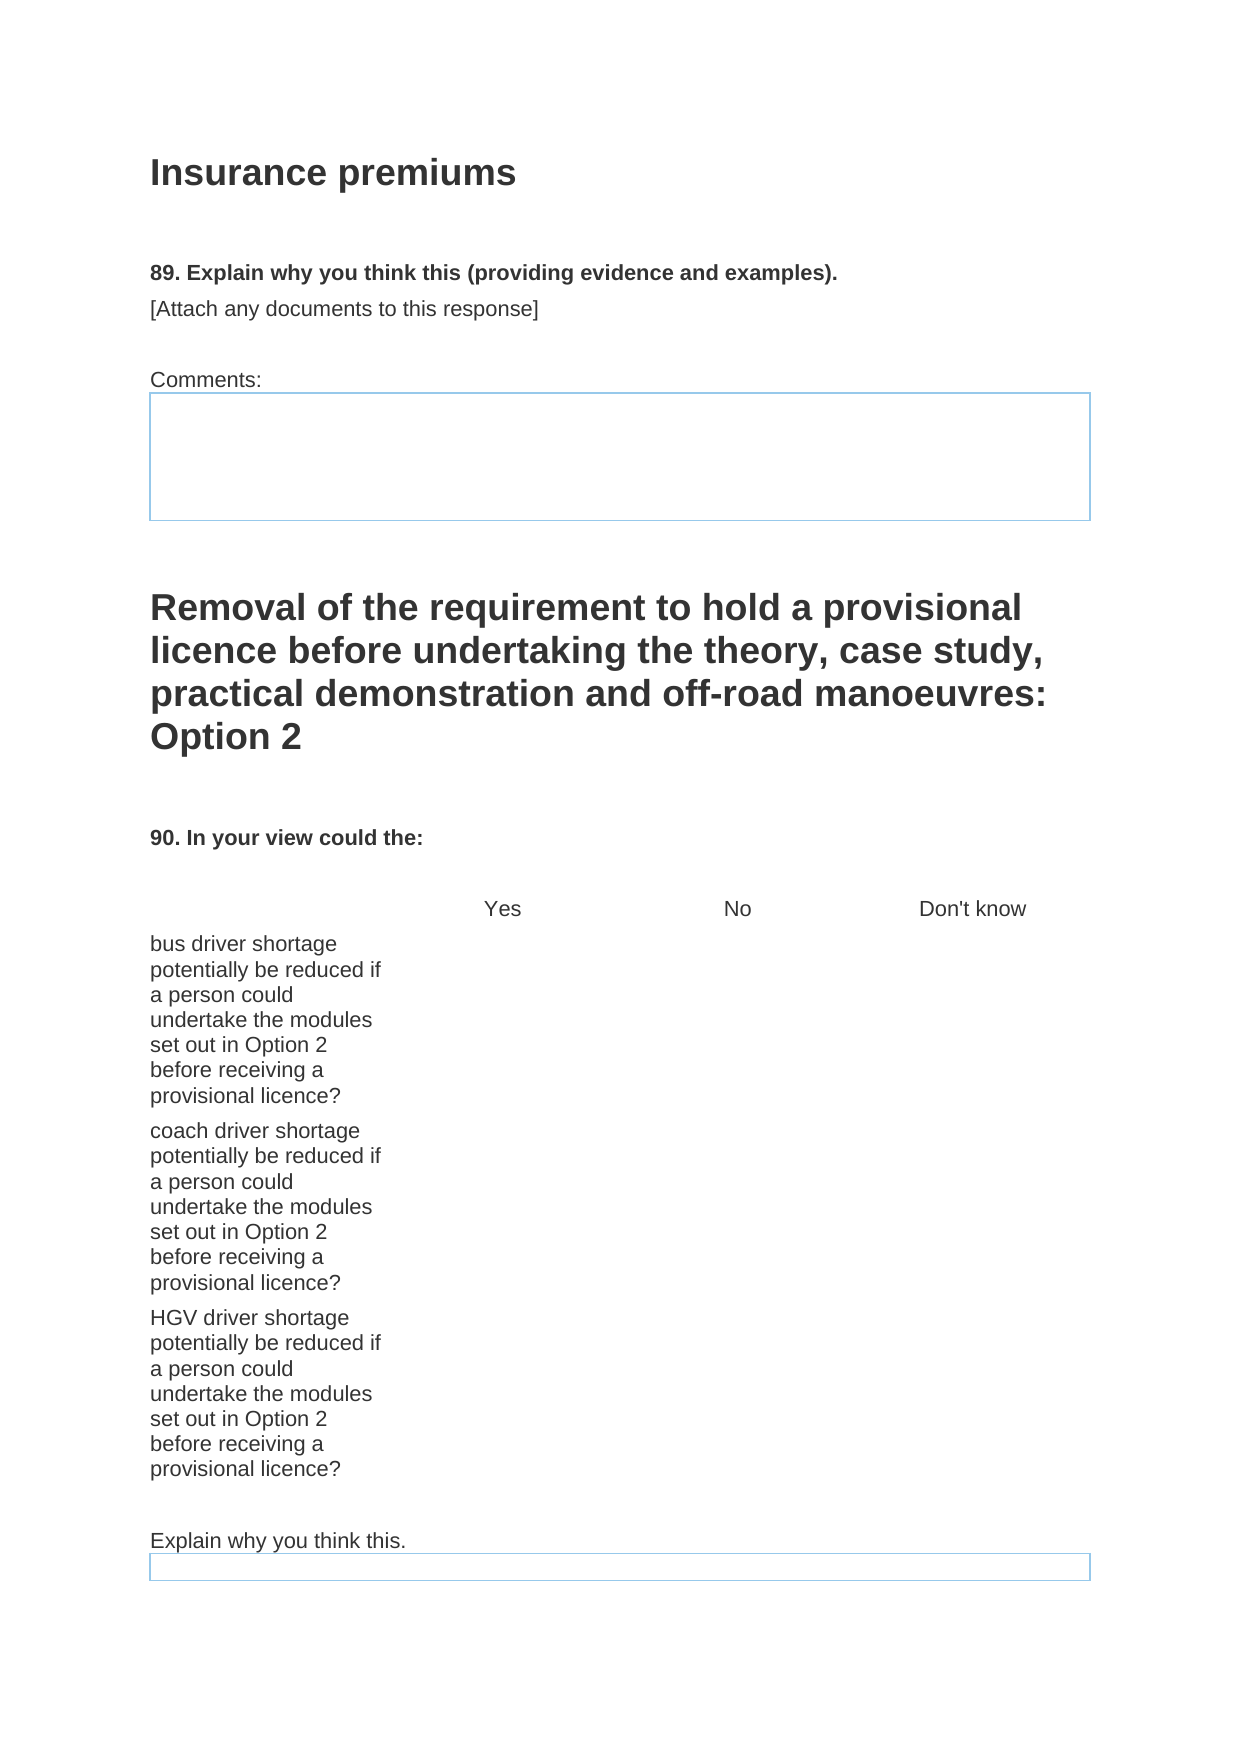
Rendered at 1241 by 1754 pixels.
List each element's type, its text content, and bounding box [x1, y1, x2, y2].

table_cell [620, 1108, 855, 1294]
text Removal of the requirement to hold a provisional licence before undertaking the theory, case study, practical demonstration and off-road manoeuvres: Option 2 [150, 585, 1090, 757]
subtitle 90. In your view could the: [150, 824, 1090, 849]
table_cell HGV driver shortage potentially be reduced if a person could undertake the modules set out in Option 2 before receiving a provisional licence? [150, 1295, 385, 1481]
text [Attach any documents to this response]Uploading... [150, 296, 1090, 321]
table_cell [620, 921, 855, 1108]
table_cell [385, 921, 620, 1108]
table_header No [620, 885, 855, 921]
text Insurance premiums [150, 150, 1090, 193]
subtitle 89. Explain why you think this (providing evidence and examples). [150, 260, 1090, 285]
table_header [151, 1554, 1089, 1579]
table_header Yes [385, 885, 620, 921]
table_header Don't know [855, 885, 1090, 921]
table_header [151, 394, 1089, 519]
table_cell [855, 1295, 1090, 1481]
table_cell [855, 921, 1090, 1108]
table_cell bus driver shortage potentially be reduced if a person could undertake the modules set out in Option 2 before receiving a provisional licence? [150, 921, 385, 1108]
table_header [150, 885, 385, 921]
text Comments: [150, 367, 1090, 392]
table_cell [385, 1295, 620, 1481]
table_cell [620, 1295, 855, 1481]
text Explain why you think this. [150, 1527, 1090, 1553]
table_cell [385, 1108, 620, 1294]
table_cell coach driver shortage potentially be reduced if a person could undertake the modules set out in Option 2 before receiving a provisional licence? [150, 1108, 385, 1294]
table_cell [855, 1108, 1090, 1294]
